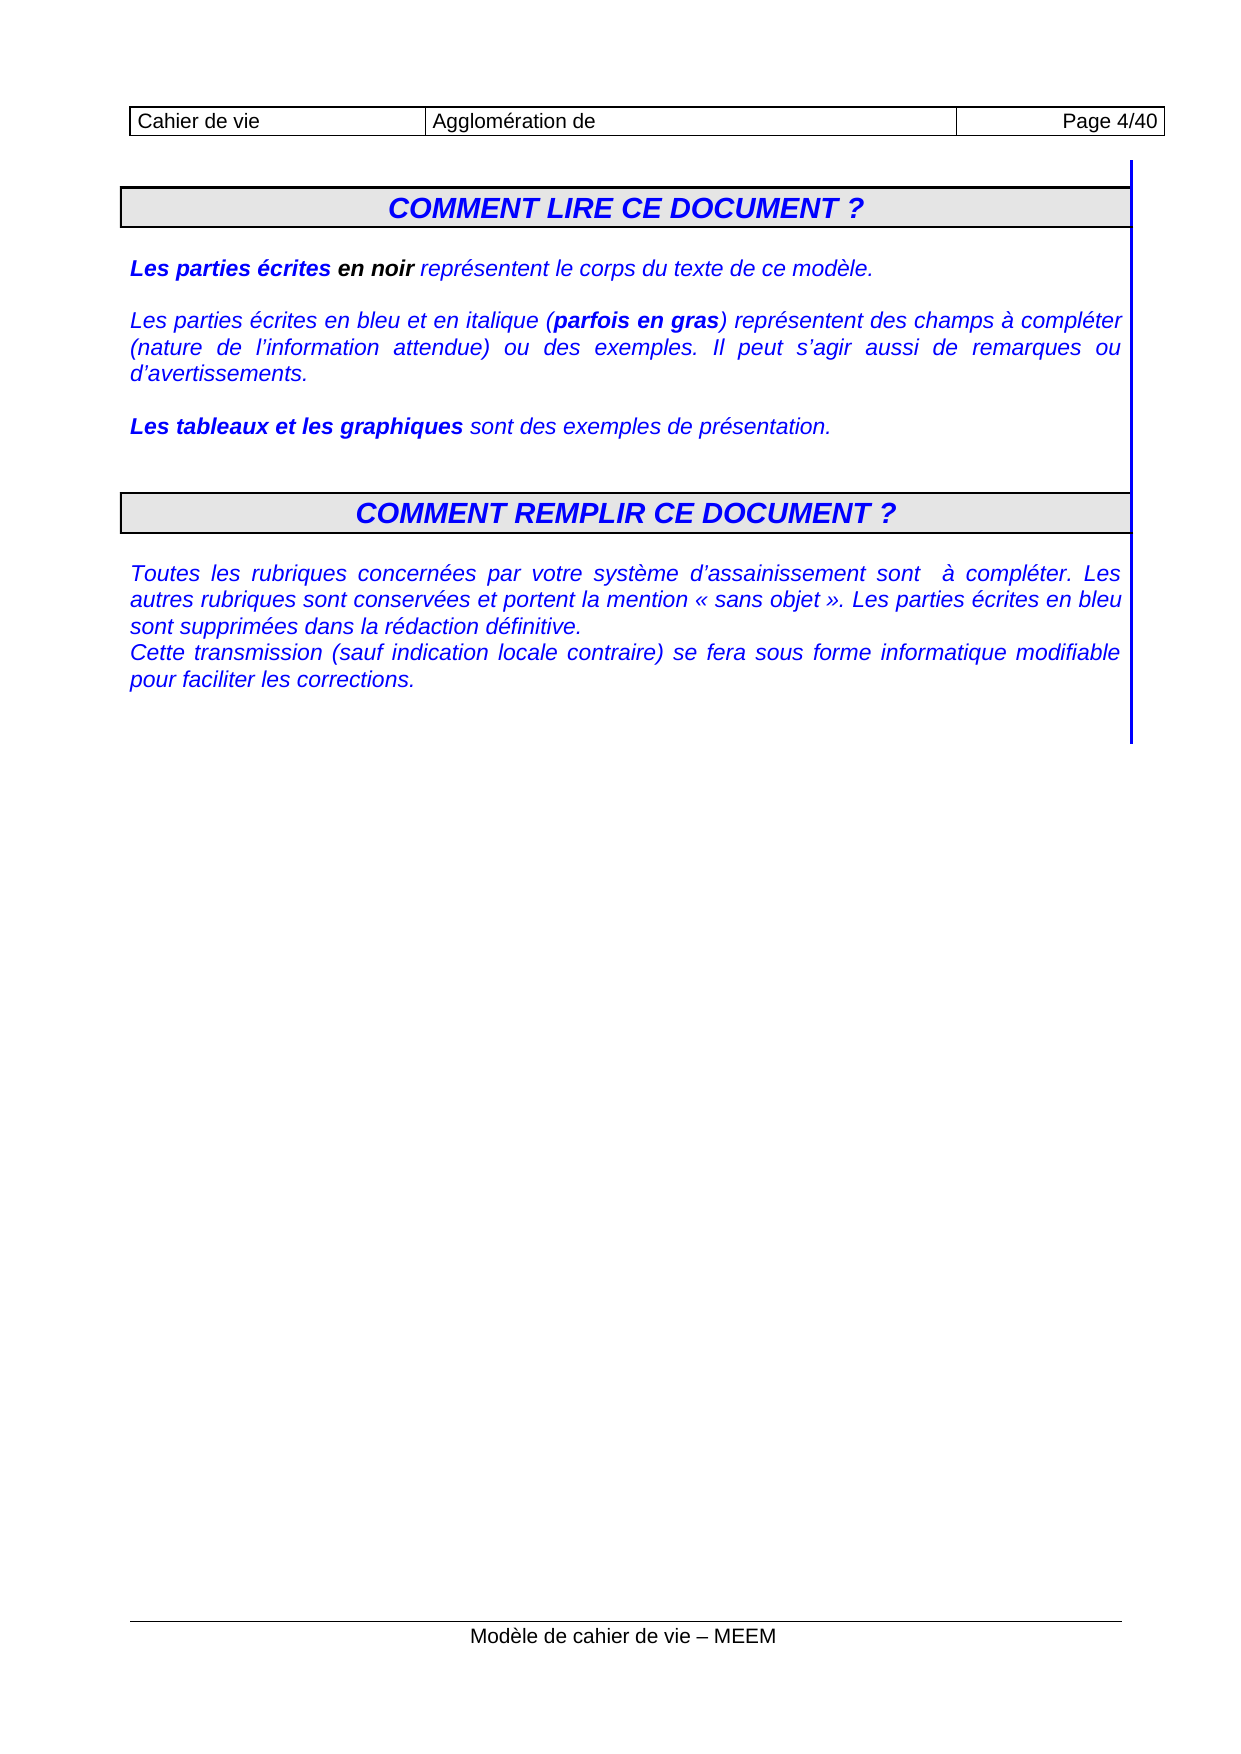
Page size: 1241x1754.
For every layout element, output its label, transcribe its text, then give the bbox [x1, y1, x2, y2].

text Cette transmission (sauf indication locale contraire) se fera sous forme informatique modifiable pour faciliter les corrections. [130, 639, 1122, 692]
text Comment remplir ce document ? [122, 494, 1130, 532]
text Les parties écrites en bleu et en italique (parfois en gras) représentent des champs à compléter (nature de l’information attendue) ou des exemples. Il peut s’agir aussi de remarques ou d’avertissements. [130, 307, 1122, 386]
text Les parties écrites en noir représentent le corps du texte de ce modèle. [130, 255, 1122, 281]
text Comment lire ce document ? [122, 189, 1130, 226]
text Les tableaux et les graphiques sont des exemples de présentation. [130, 413, 1122, 439]
text Toutes les rubriques concernées par votre système d’assainissement sont à compléter. Les autres rubriques sont conservées et portent la mention « sans objet ». Les parties écrites en bleu sont supprimées dans la rédaction définitive. [130, 560, 1122, 639]
